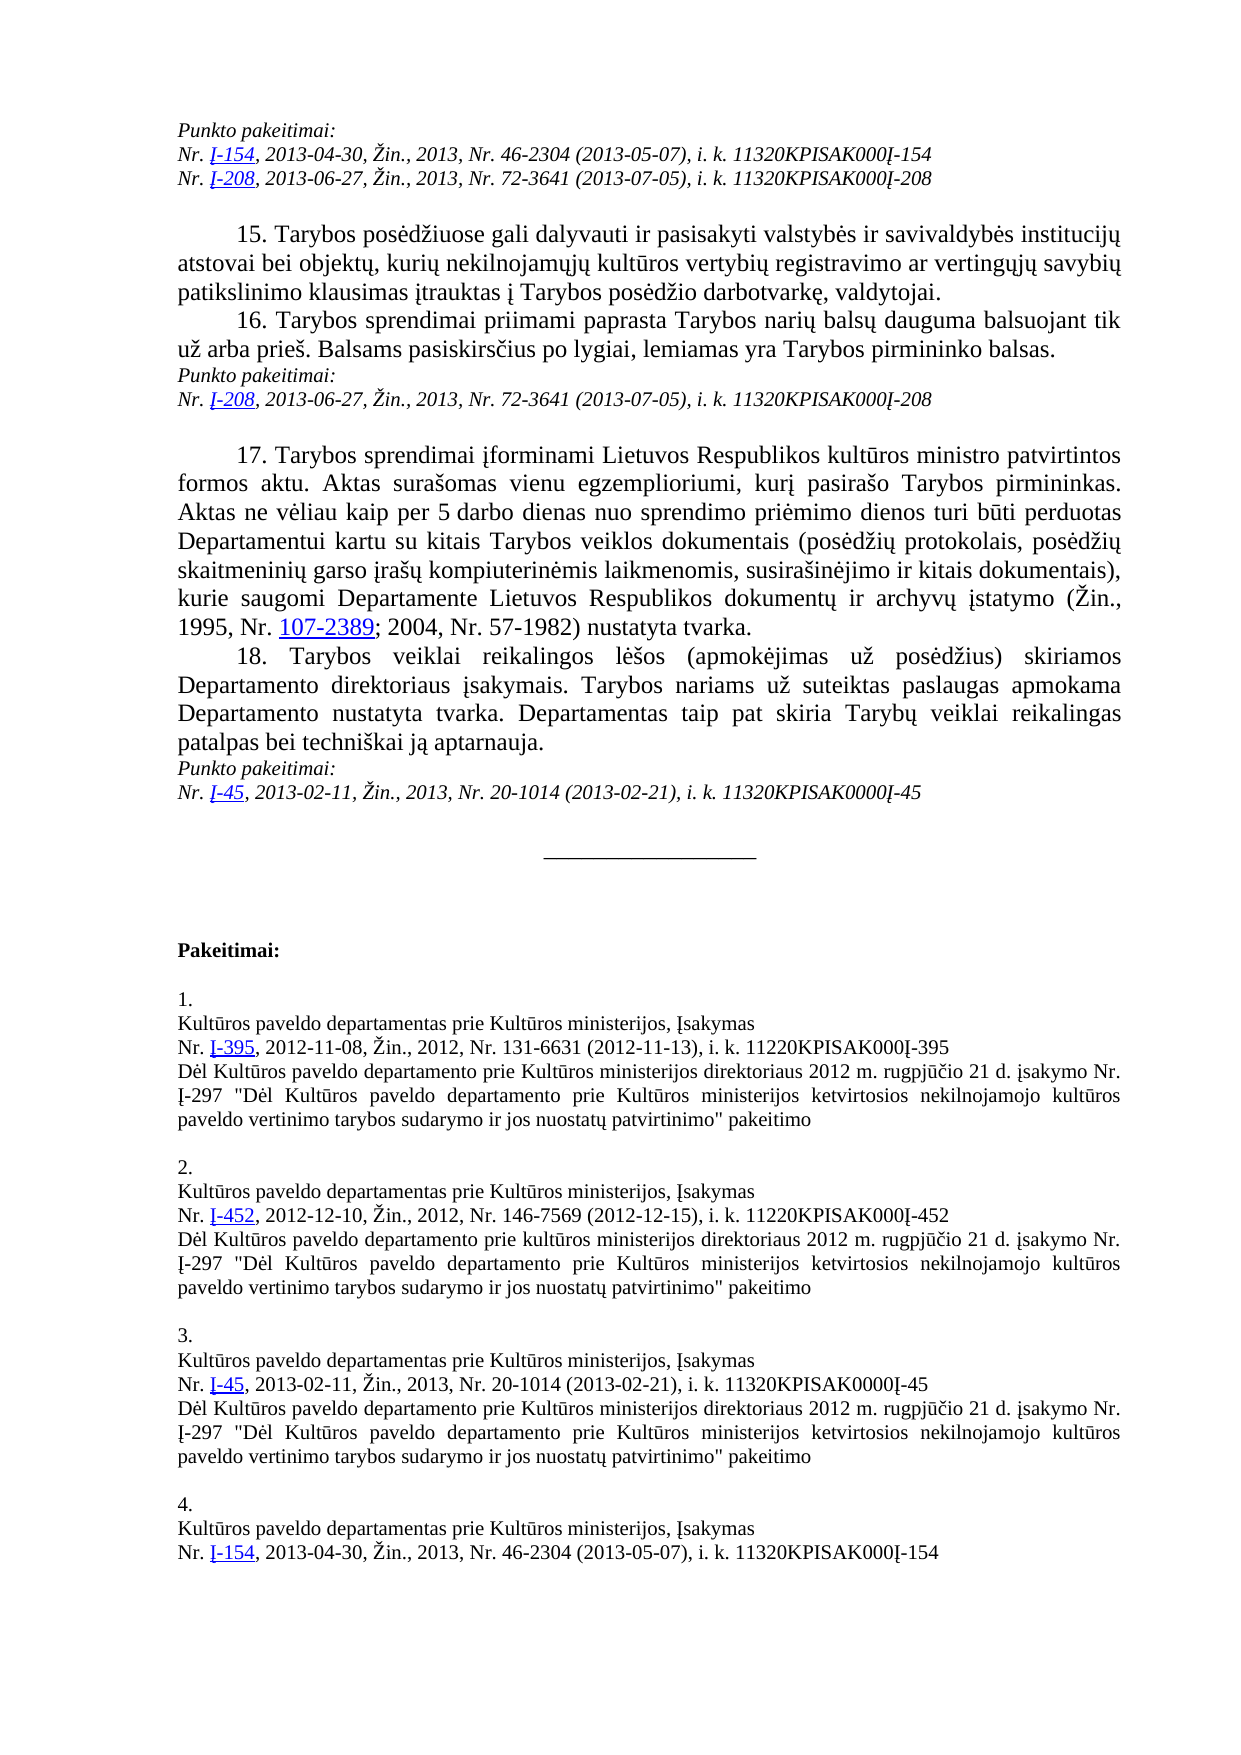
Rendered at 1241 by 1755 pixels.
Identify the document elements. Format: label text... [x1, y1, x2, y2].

text Nr. Į-154, 2013-04-30, Žin., 2013, Nr. 46-2304 (2013-05-07), i. k. 11320KPISAK000Į-154 [177, 142, 1122, 166]
text 1. [177, 987, 1122, 1011]
text Punkto pakeitimai: [177, 363, 1122, 387]
text Nr. Į-208, 2013-06-27, Žin., 2013, Nr. 72-3641 (2013-07-05), i. k. 11320KPISAK000Į-208 [177, 387, 1122, 411]
text Dėl Kultūros paveldo departamento prie Kultūros ministerijos direktoriaus 2012 m. rugpjūčio 21 d. įsakymo Nr. Į-297 "Dėl Kultūros paveldo departamento prie Kultūros ministerijos ketvirtosios nekilnojamojo kultūros paveldo vertinimo tarybos sudarymo ir jos nuostatų patvirtinimo" pakeitimo [177, 1396, 1122, 1468]
text Dėl Kultūros paveldo departamento prie kultūros ministerijos direktoriaus 2012 m. rugpjūčio 21 d. įsakymo Nr. Į-297 "Dėl Kultūros paveldo departamento prie Kultūros ministerijos ketvirtosios nekilnojamojo kultūros paveldo vertinimo tarybos sudarymo ir jos nuostatų patvirtinimo" pakeitimo [177, 1227, 1122, 1299]
text Nr. Į-45, 2013-02-11, Žin., 2013, Nr. 20-1014 (2013-02-21), i. k. 11320KPISAK0000Į-45 [177, 780, 1122, 804]
text 2. [177, 1155, 1122, 1179]
text Kultūros paveldo departamentas prie Kultūros ministerijos, Įsakymas [177, 1179, 1122, 1203]
text Nr. Į-45, 2013-02-11, Žin., 2013, Nr. 20-1014 (2013-02-21), i. k. 11320KPISAK0000Į-45 [177, 1372, 1122, 1396]
text 4. [177, 1492, 1122, 1516]
text Nr. Į-452, 2012-12-10, Žin., 2012, Nr. 146-7569 (2012-12-15), i. k. 11220KPISAK000Į-452 [177, 1203, 1122, 1227]
text Kultūros paveldo departamentas prie Kultūros ministerijos, Įsakymas [177, 1516, 1122, 1540]
text 3. [177, 1323, 1122, 1347]
text Kultūros paveldo departamentas prie Kultūros ministerijos, Įsakymas [177, 1011, 1122, 1035]
text Punkto pakeitimai: [177, 756, 1122, 780]
text 18. Tarybos veiklai reikalingos lėšos (apmokėjimas už posėdžius) skiriamos Departamento direktoriaus įsakymais. Tarybos nariams už suteiktas paslaugas apmokama Departamento nustatyta tvarka. Departamentas taip pat skiria Tarybų veiklai reikalingas patalpas bei techniškai ją aptarnauja. [177, 641, 1122, 756]
text Punkto pakeitimai: [177, 118, 1122, 142]
text Pakeitimai: [177, 938, 1122, 962]
text Nr. Į-208, 2013-06-27, Žin., 2013, Nr. 72-3641 (2013-07-05), i. k. 11320KPISAK000Į-208 [177, 166, 1122, 190]
text 16. Tarybos sprendimai priimami paprasta Tarybos narių balsų dauguma balsuojant tik už arba prieš. Balsams pasiskirsčius po lygiai, lemiamas yra Tarybos pirmininko balsas. [177, 305, 1122, 363]
text Nr. Į-395, 2012-11-08, Žin., 2012, Nr. 131-6631 (2012-11-13), i. k. 11220KPISAK000Į-395 [177, 1035, 1122, 1059]
text Nr. Į-154, 2013-04-30, Žin., 2013, Nr. 46-2304 (2013-05-07), i. k. 11320KPISAK000Į-154 [177, 1540, 1122, 1564]
text 15. Tarybos posėdžiuose gali dalyvauti ir pasisakyti valstybės ir savivaldybės institucijų atstovai bei objektų, kurių nekilnojamųjų kultūros vertybių registravimo ar vertingųjų savybių patikslinimo klausimas įtrauktas į Tarybos posėdžio darbotvarkę, valdytojai. [177, 219, 1122, 305]
text Kultūros paveldo departamentas prie Kultūros ministerijos, Įsakymas [177, 1347, 1122, 1372]
text Dėl Kultūros paveldo departamento prie Kultūros ministerijos direktoriaus 2012 m. rugpjūčio 21 d. įsakymo Nr. Į-297 "Dėl Kultūros paveldo departamento prie Kultūros ministerijos ketvirtosios nekilnojamojo kultūros paveldo vertinimo tarybos sudarymo ir jos nuostatų patvirtinimo" pakeitimo [177, 1059, 1122, 1131]
text _________________ [177, 833, 1122, 862]
text 17. Tarybos sprendimai įforminami Lietuvos Respublikos kultūros ministro patvirtintos formos aktu. Aktas surašomas vienu egzemplioriumi, kurį pasirašo Tarybos pirmininkas. Aktas ne vėliau kaip per 5 darbo dienas nuo sprendimo priėmimo dienos turi būti perduotas Departamentui kartu su kitais Tarybos veiklos dokumentais (posėdžių protokolais, posėdžių skaitmeninių garso įrašų kompiuterinėmis laikmenomis, susirašinėjimo ir kitais dokumentais), kurie saugomi Departamente Lietuvos Respublikos dokumentų ir archyvų įstatymo (Žin., 1995, Nr. 107-2389; 2004, Nr. 57-1982) nustatyta tvarka. [177, 440, 1122, 641]
